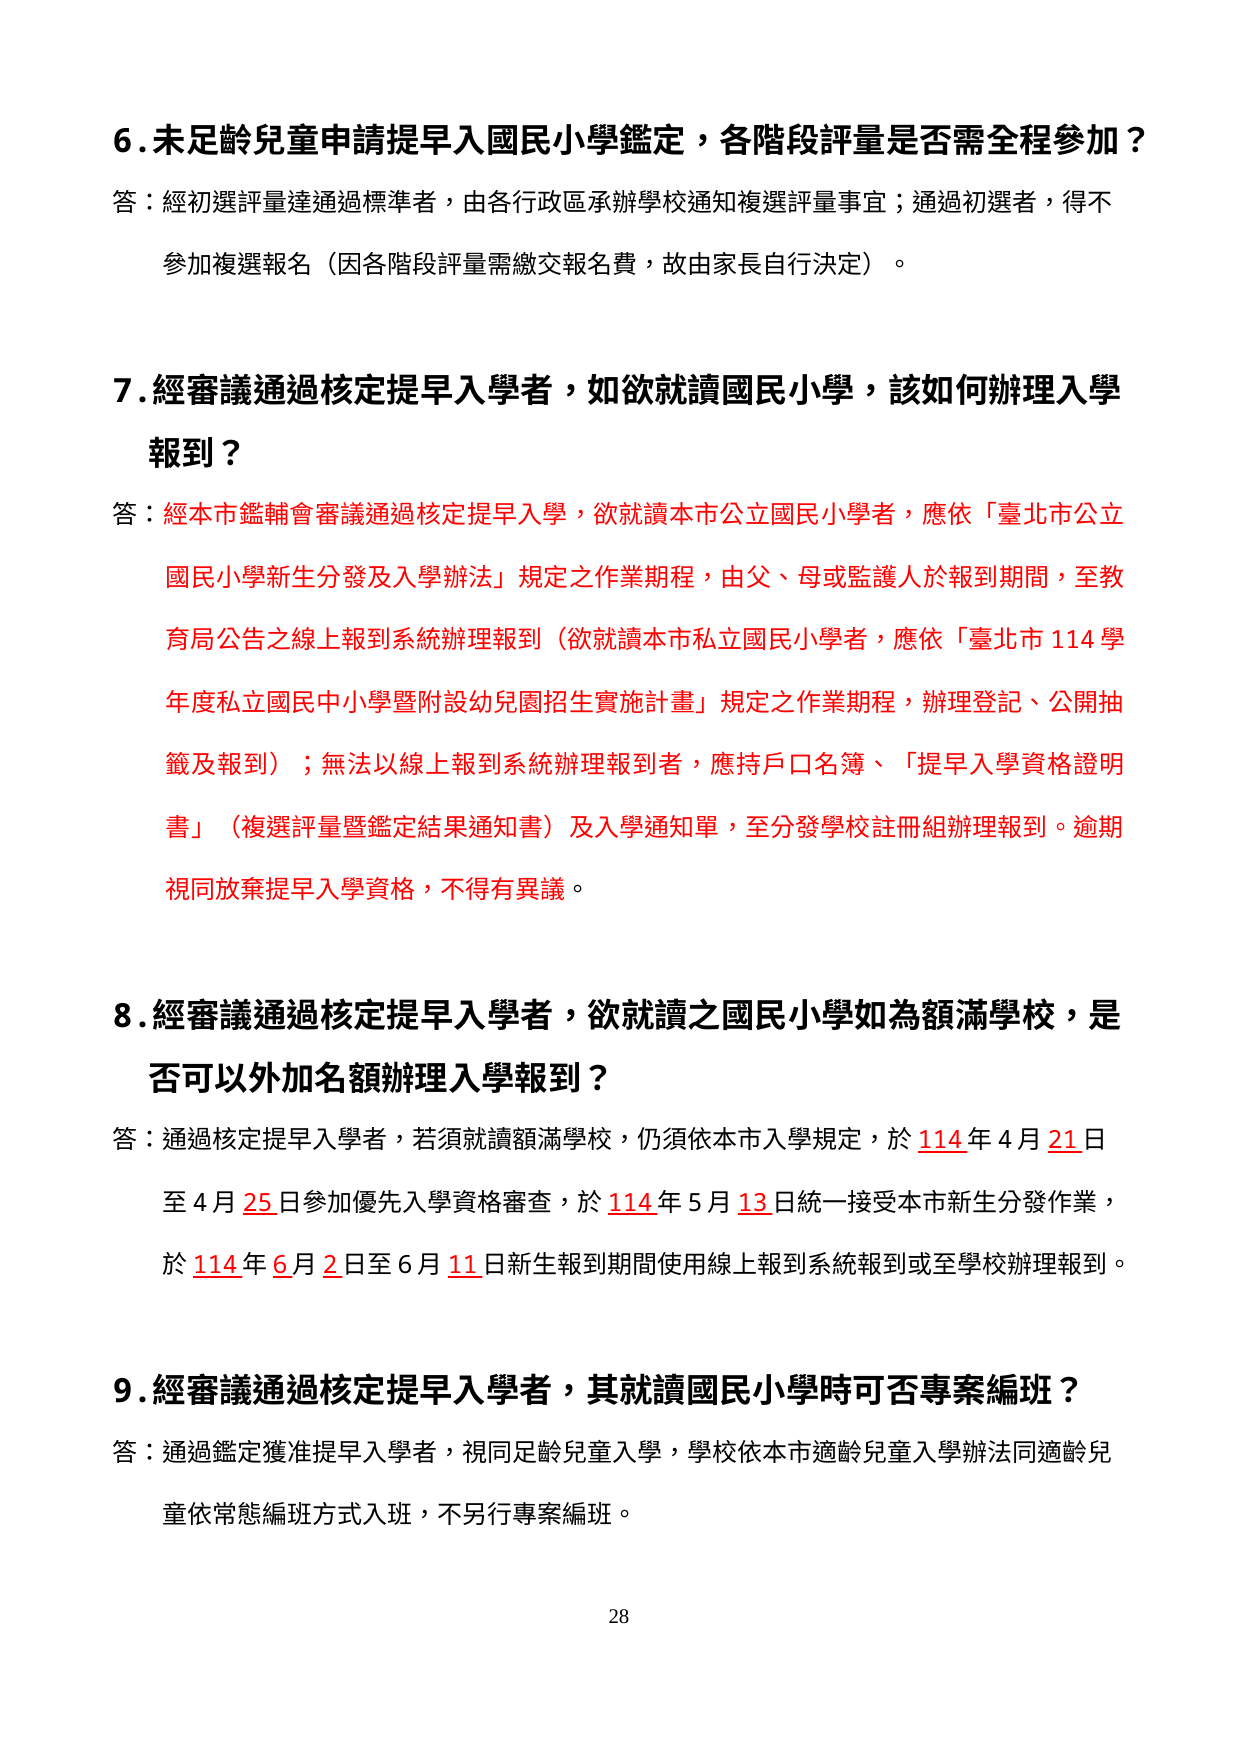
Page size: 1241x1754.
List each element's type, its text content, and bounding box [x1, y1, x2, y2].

text 8.經審議通過核定提早入學者，欲就讀之國民小學如為額滿學校，是否可以外加名額辦理入學報到？ [112, 971, 1125, 1096]
text 答：經本市鑑輔會審議通過核定提早入學，欲就讀本市公立國民小學者，應依「臺北市公立國民小學新生分發及入學辦法」規定之作業期程，由父、母或監護人於報到期間，至教育局公告之線上報到系統辦理報到（欲就讀本市私立國民小學者，應依「臺北市114學年度私立國民中小學暨附設幼兒園招生實施計畫」規定之作業期程，辦理登記、公開抽籤及報到）；無法以線上報到系統辦理報到者，應持戶口名簿、「提早入學資格證明書」（複選評量暨鑑定結果通知書）及入學通知單，至分發學校註冊組辦理報到。逾期視同放棄提早入學資格，不得有異議。 [112, 471, 1125, 909]
text 答：通過核定提早入學者，若須就讀額滿學校，仍須依本市入學規定，於114年4月21日至4月25日參加優先入學資格審查，於114年5月13日統一接受本市新生分發作業，於114年6月2日至6月11日新生報到期間使用線上報到系統報到或至學校辦理報到。 [112, 1096, 1125, 1284]
text 答：經初選評量達通過標準者，由各行政區承辦學校通知複選評量事宜；通過初選者，得不參加複選報名（因各階段評量需繳交報名費，故由家長自行決定）。 [112, 159, 1125, 284]
text 6.未足齡兒童申請提早入國民小學鑑定，各階段評量是否需全程參加？ [112, 96, 1125, 159]
text 9.經審議通過核定提早入學者，其就讀國民小學時可否專案編班？ [112, 1346, 1125, 1409]
text 7.經審議通過核定提早入學者，如欲就讀國民小學，該如何辦理入學報到？ [112, 346, 1125, 471]
text 答：通過鑑定獲准提早入學者，視同足齡兒童入學，學校依本市適齡兒童入學辦法同適齡兒童依常態編班方式入班，不另行專案編班。 [112, 1409, 1125, 1534]
